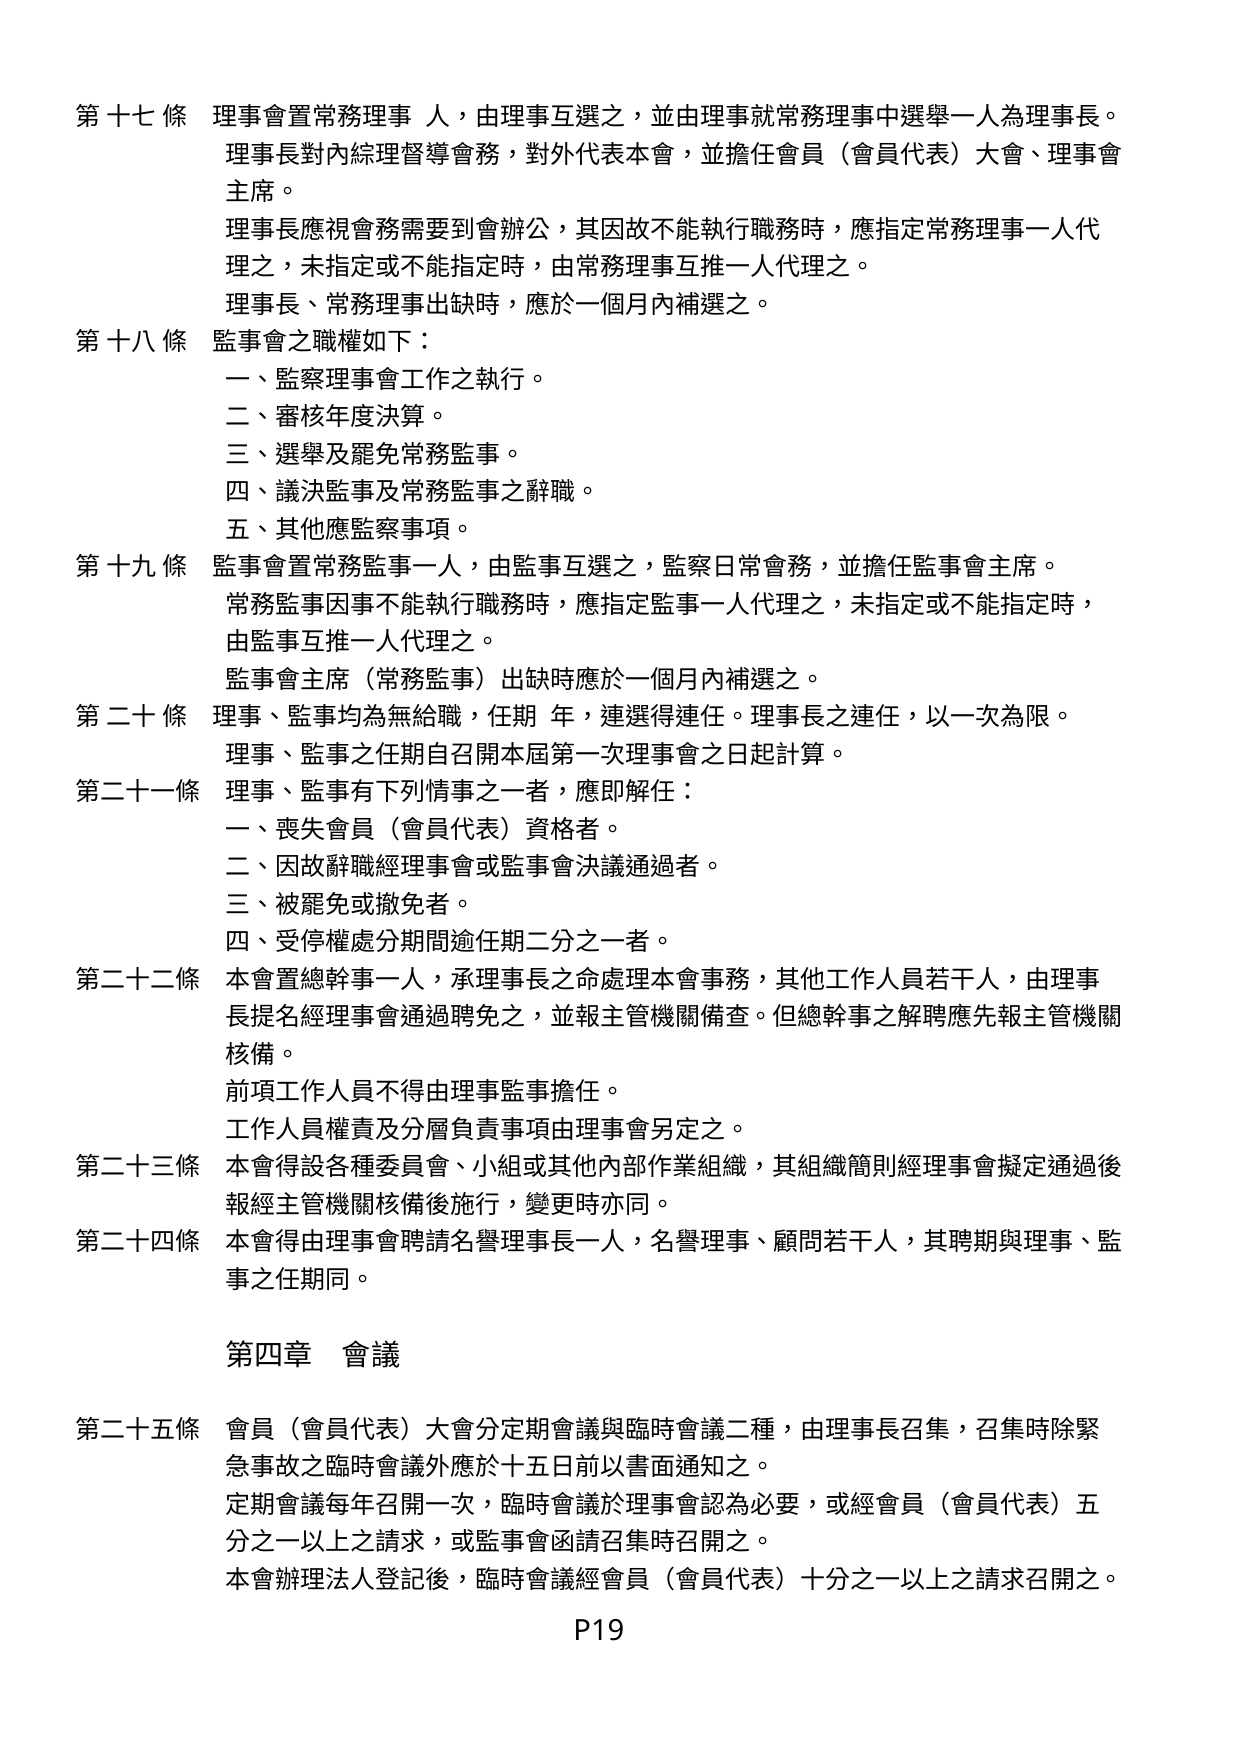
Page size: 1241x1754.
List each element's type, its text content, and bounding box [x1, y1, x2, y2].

text 理事長應視會務需要到會辦公，其因故不能執行職務時，應指定常務理事一人代理之，未指定或不能指定時，由常務理事互推一人代理之。 [225, 208, 1122, 283]
text 本會辦理法人登記後，臨時會議經會員（會員代表）十分之一以上之請求召開之。 [225, 1558, 1122, 1596]
text 第二十一條 理事、監事有下列情事之一者，應即解任： [75, 771, 1122, 808]
text 監事會主席（常務監事）出缺時應於一個月內補選之。 [225, 658, 1122, 696]
text 第 二十 條 理事、監事均為無給職，任期 年，連選得連任。理事長之連任，以一次為限。 [75, 696, 1122, 733]
text 理事長、常務理事出缺時，應於一個月內補選之。 [225, 283, 1122, 321]
text 第二十五條 會員（會員代表）大會分定期會議與臨時會議二種，由理事長召集，召集時除緊急事故之臨時會議外應於十五日前以書面通知之。 [75, 1408, 1122, 1483]
text 前項工作人員不得由理事監事擔任。 [225, 1071, 1122, 1108]
text 四、受停權處分期間逾任期二分之一者。 [225, 921, 1122, 958]
text 第二十三條 本會得設各種委員會、小組或其他內部作業組織，其組織簡則經理事會擬定通過後，報經主管機關核備後施行，變更時亦同。 [75, 1146, 1122, 1221]
text 三、被罷免或撤免者。 [225, 883, 1122, 921]
text 第 十九 條 監事會置常務監事一人，由監事互選之，監察日常會務，並擔任監事會主席。 [75, 546, 1122, 583]
text 定期會議每年召開一次，臨時會議於理事會認為必要，或經會員（會員代表）五分之一以上之請求，或監事會函請召集時召開之。 [225, 1483, 1122, 1558]
text 二、因故辭職經理事會或監事會決議通過者。 [225, 846, 1122, 883]
text 五、其他應監察事項。 [225, 508, 1122, 546]
text 第四章 會議 [225, 1315, 1122, 1390]
text 二、審核年度決算。 [225, 396, 1122, 433]
text 一、喪失會員（會員代表）資格者。 [225, 808, 1122, 846]
text 常務監事因事不能執行職務時，應指定監事一人代理之，未指定或不能指定時，由監事互推一人代理之。 [225, 583, 1122, 658]
text 工作人員權責及分層負責事項由理事會另定之。 [225, 1108, 1122, 1146]
text 理事長對內綜理督導會務，對外代表本會，並擔任會員（會員代表）大會、理事會主席。 [225, 133, 1122, 208]
text 第 十八 條 監事會之職權如下： [75, 321, 1122, 358]
text 三、選舉及罷免常務監事。 [225, 433, 1122, 471]
text 第二十二條 本會置總幹事一人，承理事長之命處理本會事務，其他工作人員若干人，由理事長提名經理事會通過聘免之，並報主管機關備查。但總幹事之解聘應先報主管機關核備。 [75, 958, 1122, 1071]
text 四、議決監事及常務監事之辭職。 [225, 471, 1122, 508]
text 第 十七 條 理事會置常務理事 人，由理事互選之，並由理事就常務理事中選舉一人為理事長。 [75, 96, 1122, 133]
text 一、監察理事會工作之執行。 [225, 358, 1122, 396]
text 第二十四條 本會得由理事會聘請名譽理事長一人，名譽理事、顧問若干人，其聘期與理事、監事之任期同。 [75, 1221, 1122, 1296]
text 理事、監事之任期自召開本屆第一次理事會之日起計算。 [225, 733, 1122, 771]
